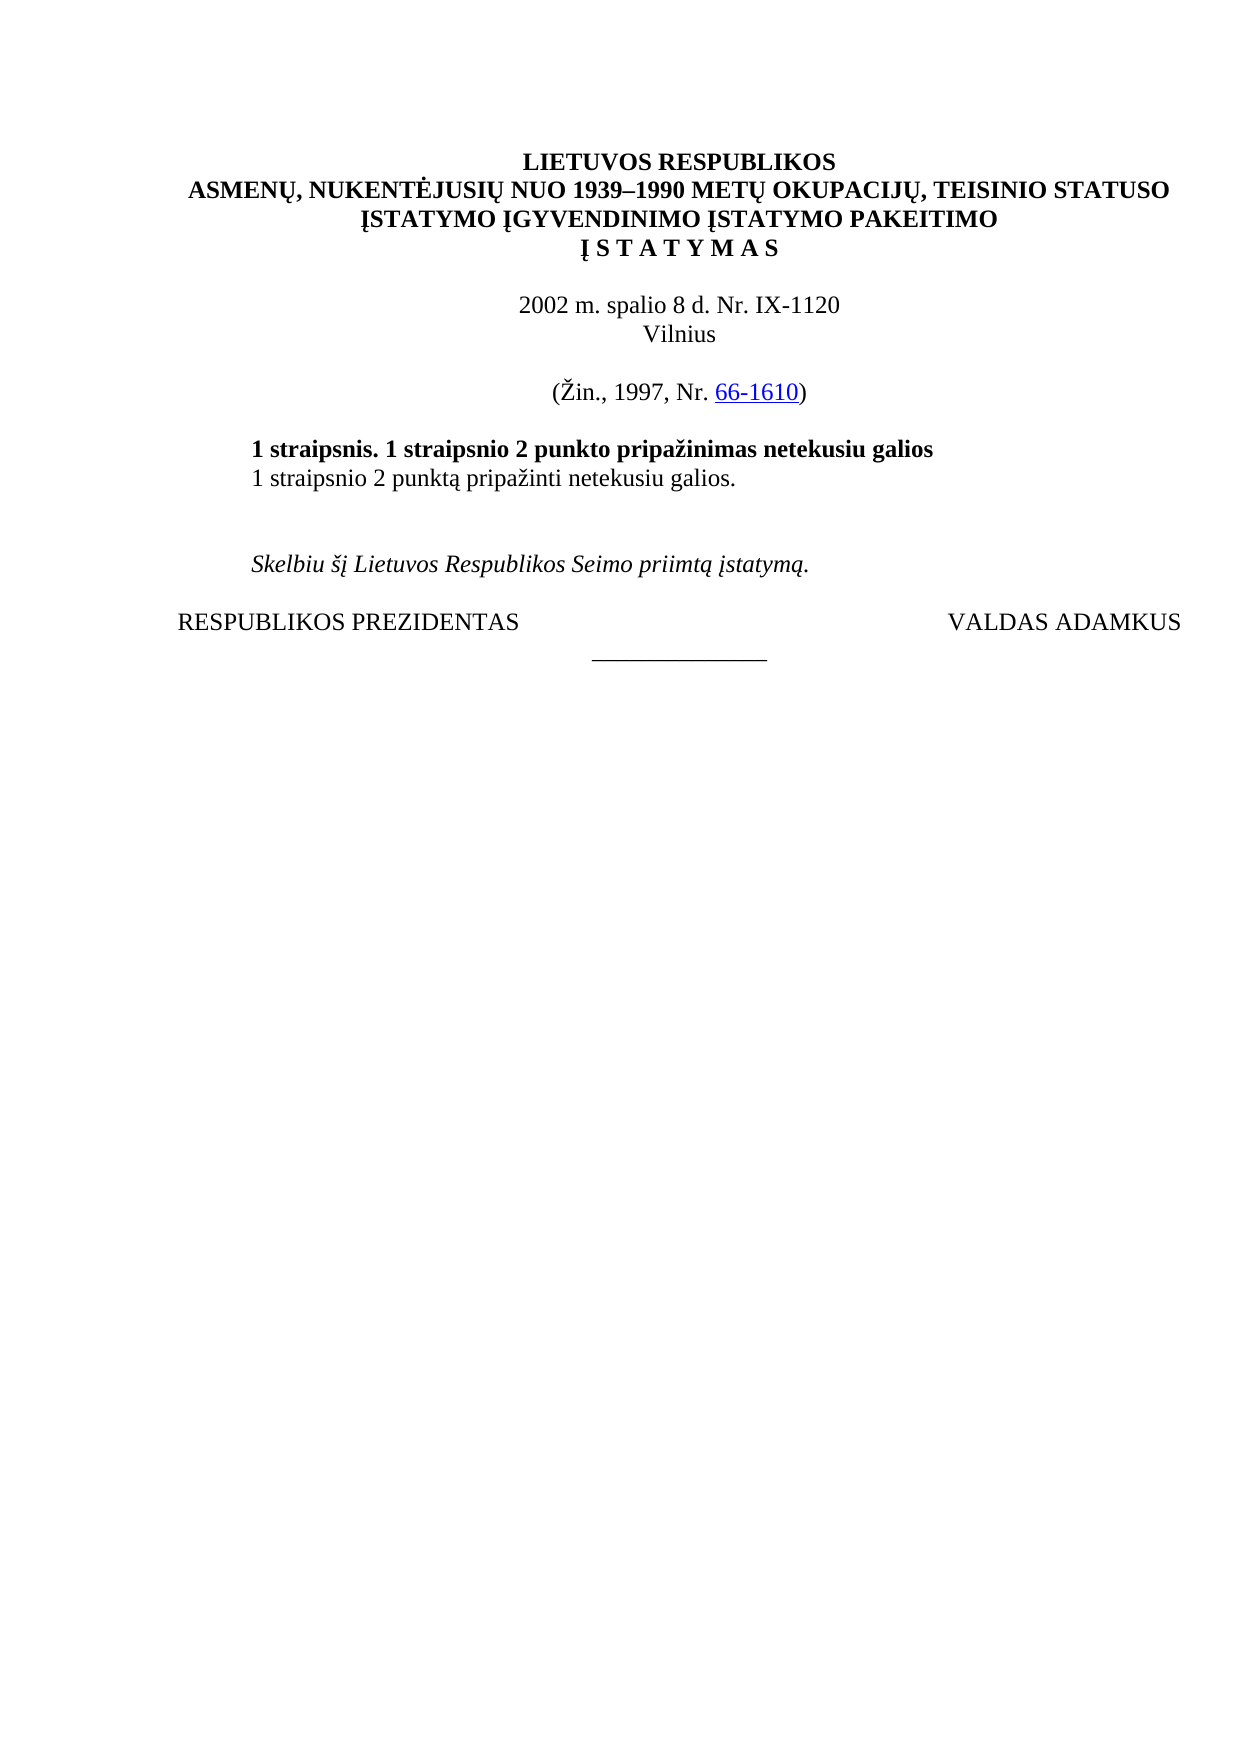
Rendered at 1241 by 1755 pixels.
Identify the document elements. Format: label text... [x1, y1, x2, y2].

text Vilnius [177, 319, 1181, 348]
text RESPUBLIKOS PREZIDENTAS VALDAS ADAMKUS [177, 607, 1181, 636]
text 2002 m. spalio 8 d. Nr. IX-1120 [177, 291, 1181, 319]
text (Žin., 1997, Nr. 66-1610) [177, 377, 1181, 406]
text 1 straipsnis. 1 straipsnio 2 punkto pripažinimas netekusiu galios [177, 434, 1181, 463]
text ______________ [177, 636, 1181, 664]
text ASMENŲ, NUKENTĖJUSIŲ NUO 1939–1990 METŲ OKUPACIJŲ, TEISINIO STATUSO ĮSTATYMO ĮGYVENDINIMO ĮSTATYMO PAKEITIMO [177, 176, 1181, 233]
text LIETUVOS RESPUBLIKOS [177, 147, 1181, 176]
text 1 straipsnio 2 punktą pripažinti netekusiu galios. [177, 463, 1181, 492]
text Į S T A T Y M A S [177, 233, 1181, 262]
text Skelbiu šį Lietuvos Respublikos Seimo priimtą įstatymą. [177, 549, 1181, 578]
